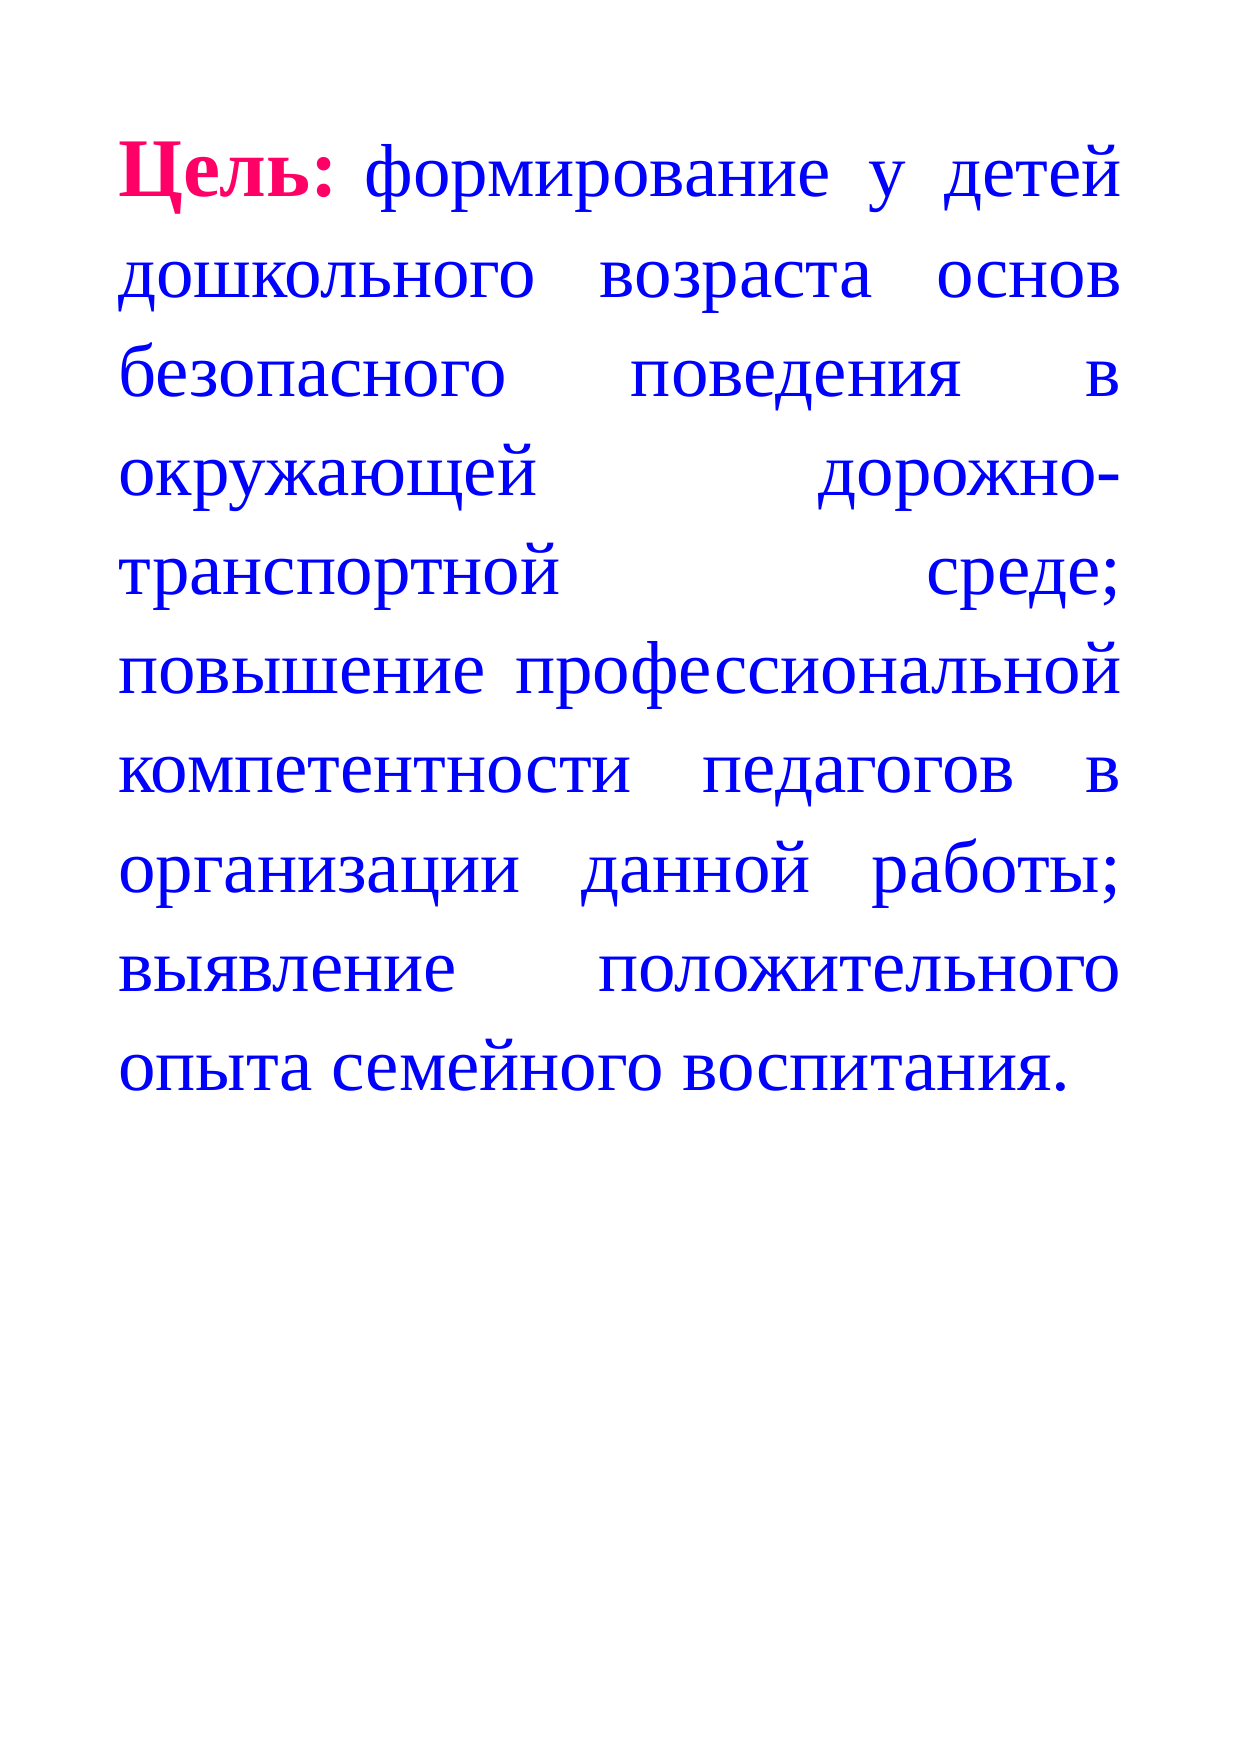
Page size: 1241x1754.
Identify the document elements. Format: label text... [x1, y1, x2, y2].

text Цель: формирование у детей дошкольного возраста основ безопасного поведения в окружающей дорожно-транспортной среде; повышение профессиональной компетентности педагогов в организации данной работы; выявление положительного опыта семейного воспитания. [118, 118, 1122, 1106]
